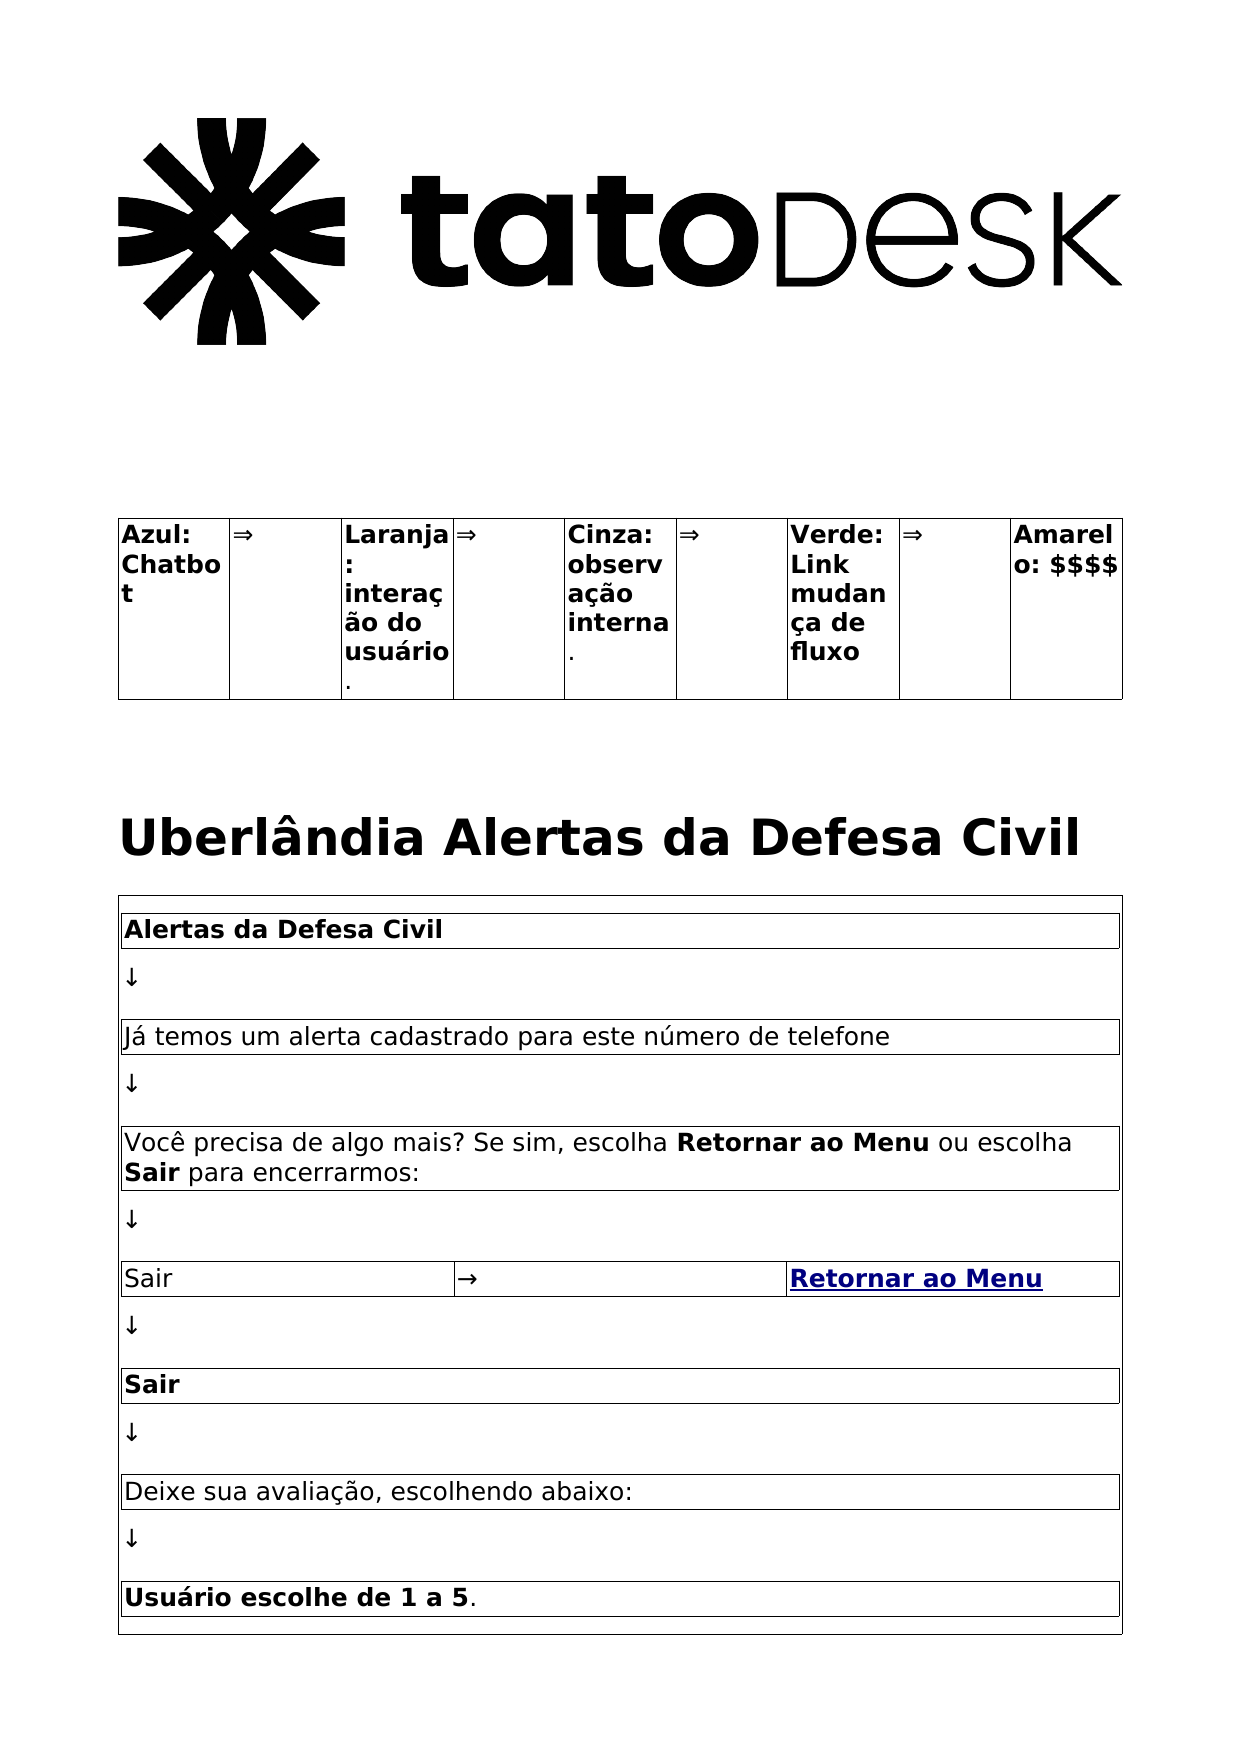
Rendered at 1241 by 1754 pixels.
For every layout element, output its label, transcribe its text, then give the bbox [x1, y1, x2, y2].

table_header Retornar ao Menu [787, 1262, 1119, 1296]
table_header ↓ ↓ ↓ ↓ ↓ ↓ [119, 896, 1122, 1633]
picture [118, 118, 1123, 345]
table_header ⇒ [900, 519, 1010, 699]
table_header Sair [122, 1262, 454, 1296]
table_header Já temos um alerta cadastrado para este número de telefone [122, 1020, 1119, 1054]
table_header Deixe sua avaliação, escolhendo abaixo: [122, 1475, 1119, 1509]
table_header Azul: Chatbot [119, 519, 229, 699]
table_header ⇒ [230, 519, 341, 699]
subtitle Uberlândia Alertas da Defesa Civil [118, 809, 1122, 868]
table_header Alertas da Defesa Civil [122, 914, 1119, 948]
table_header Você precisa de algo mais? Se sim, escolha Retornar ao Menu ou escolha Sair para encerrarmos: [122, 1127, 1119, 1190]
table_header Usuário escolhe de 1 a 5. [122, 1582, 1119, 1616]
table_header ⇒ [677, 519, 787, 699]
table_header Laranja: interação do usuário. [342, 519, 453, 699]
table_header Verde: Link mudança de fluxo [788, 519, 899, 699]
table_header Cinza: observação interna. [565, 519, 676, 699]
table_header Amarelo: $$$$ [1011, 519, 1122, 699]
table_header Sair [122, 1369, 1119, 1403]
table_header → [455, 1262, 786, 1296]
table_header ⇒ [454, 519, 564, 699]
